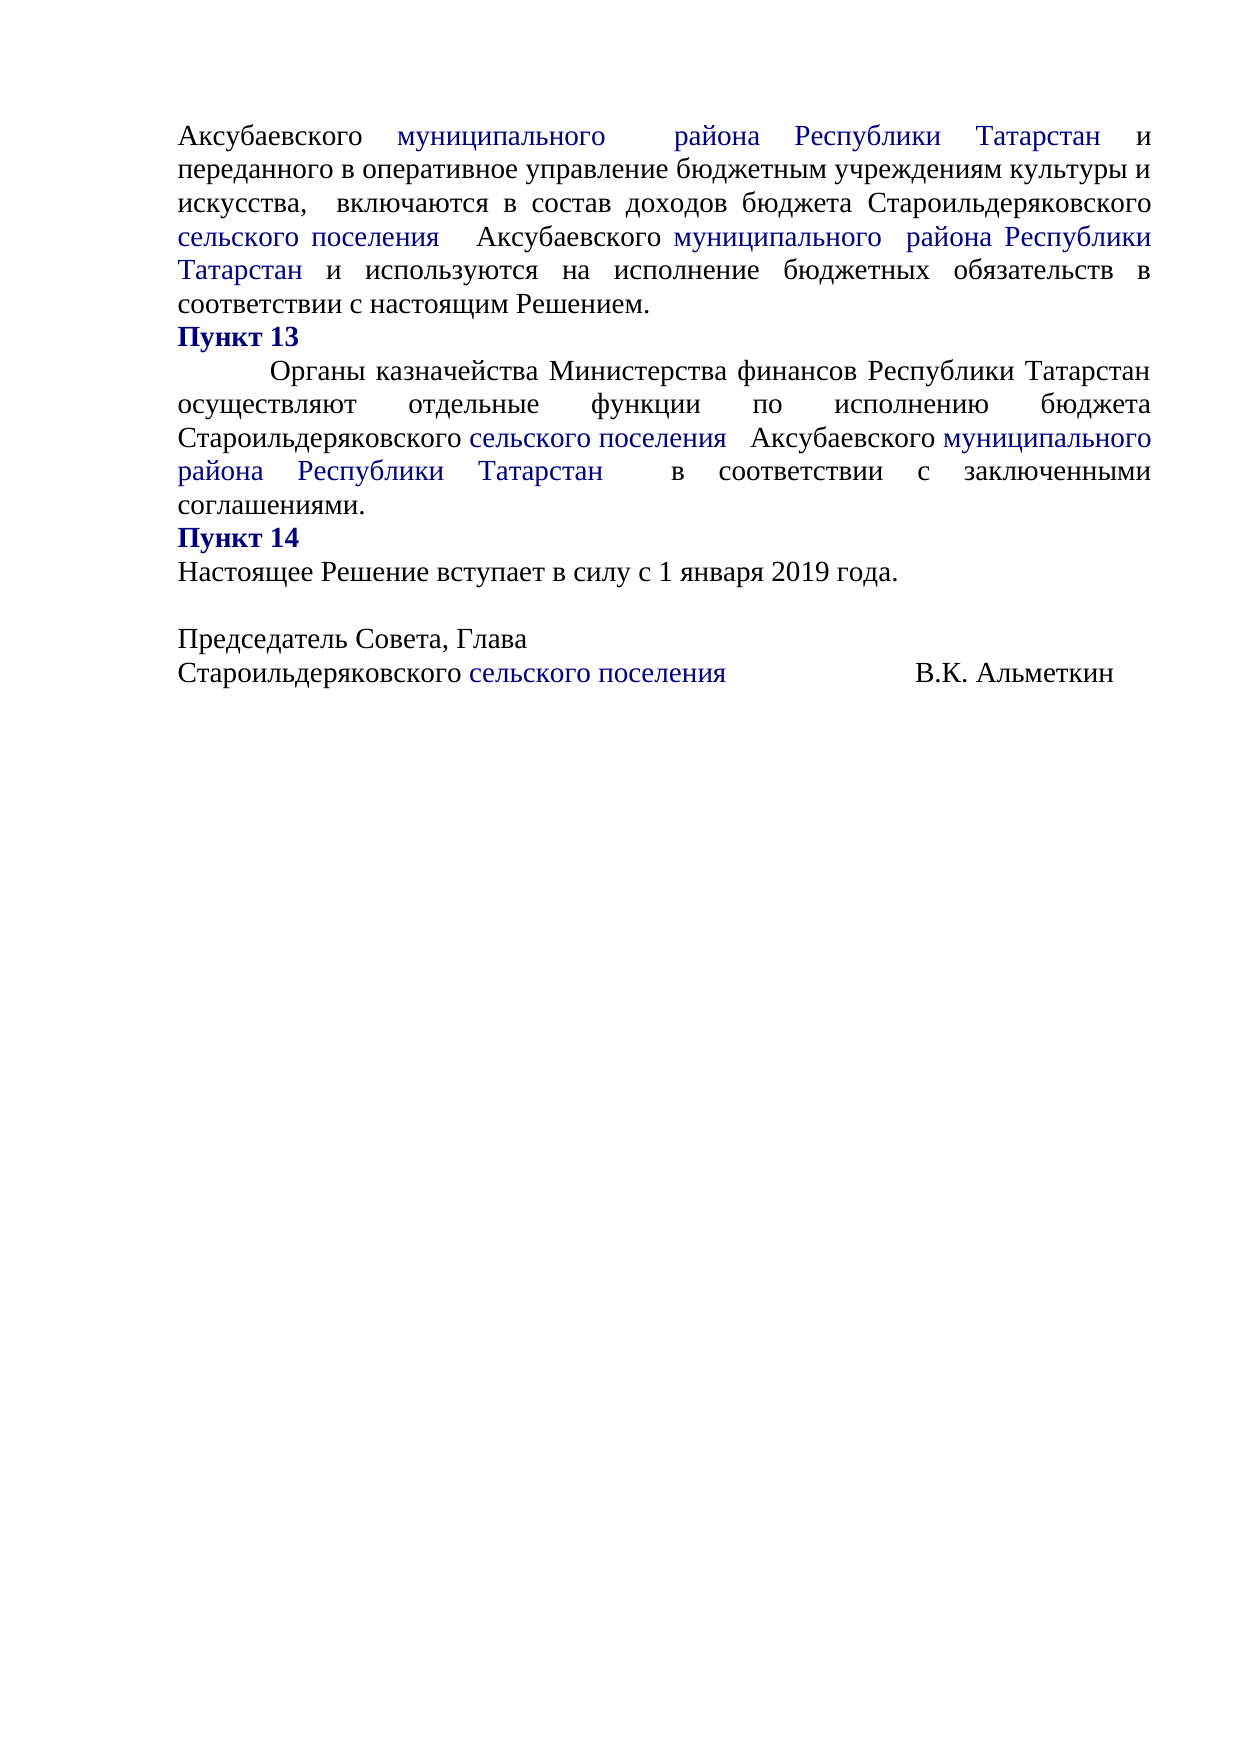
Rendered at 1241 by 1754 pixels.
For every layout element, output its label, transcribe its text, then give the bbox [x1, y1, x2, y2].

text Настоящее Решение вступает в силу с 1 января 2019 года. [177, 554, 1152, 588]
text Староильдеряковского сельского поселения В.К. Альметкин [177, 655, 1152, 688]
text Органы казначейства Министерства финансов Республики Татарстан осуществляют отдельные функции по исполнению бюджета Староильдеряковского сельского поселения Аксубаевского муниципального района Республики Татарстан в соответствии с заключенными соглашениями. [177, 353, 1152, 521]
text Председатель Совета, Глава [177, 621, 1152, 655]
text Пункт 13 [177, 319, 1152, 353]
text Аксубаевского муниципального района Республики Татарстан и переданного в оперативное управление бюджетным учреждениям культуры и искусства, включаются в состав доходов бюджета Староильдеряковского сельского поселения Аксубаевского муниципального района Республики Татарстан и используются на исполнение бюджетных обязательств в соответствии с настоящим Решением. [177, 118, 1152, 319]
text Пункт 14 [177, 521, 1152, 554]
